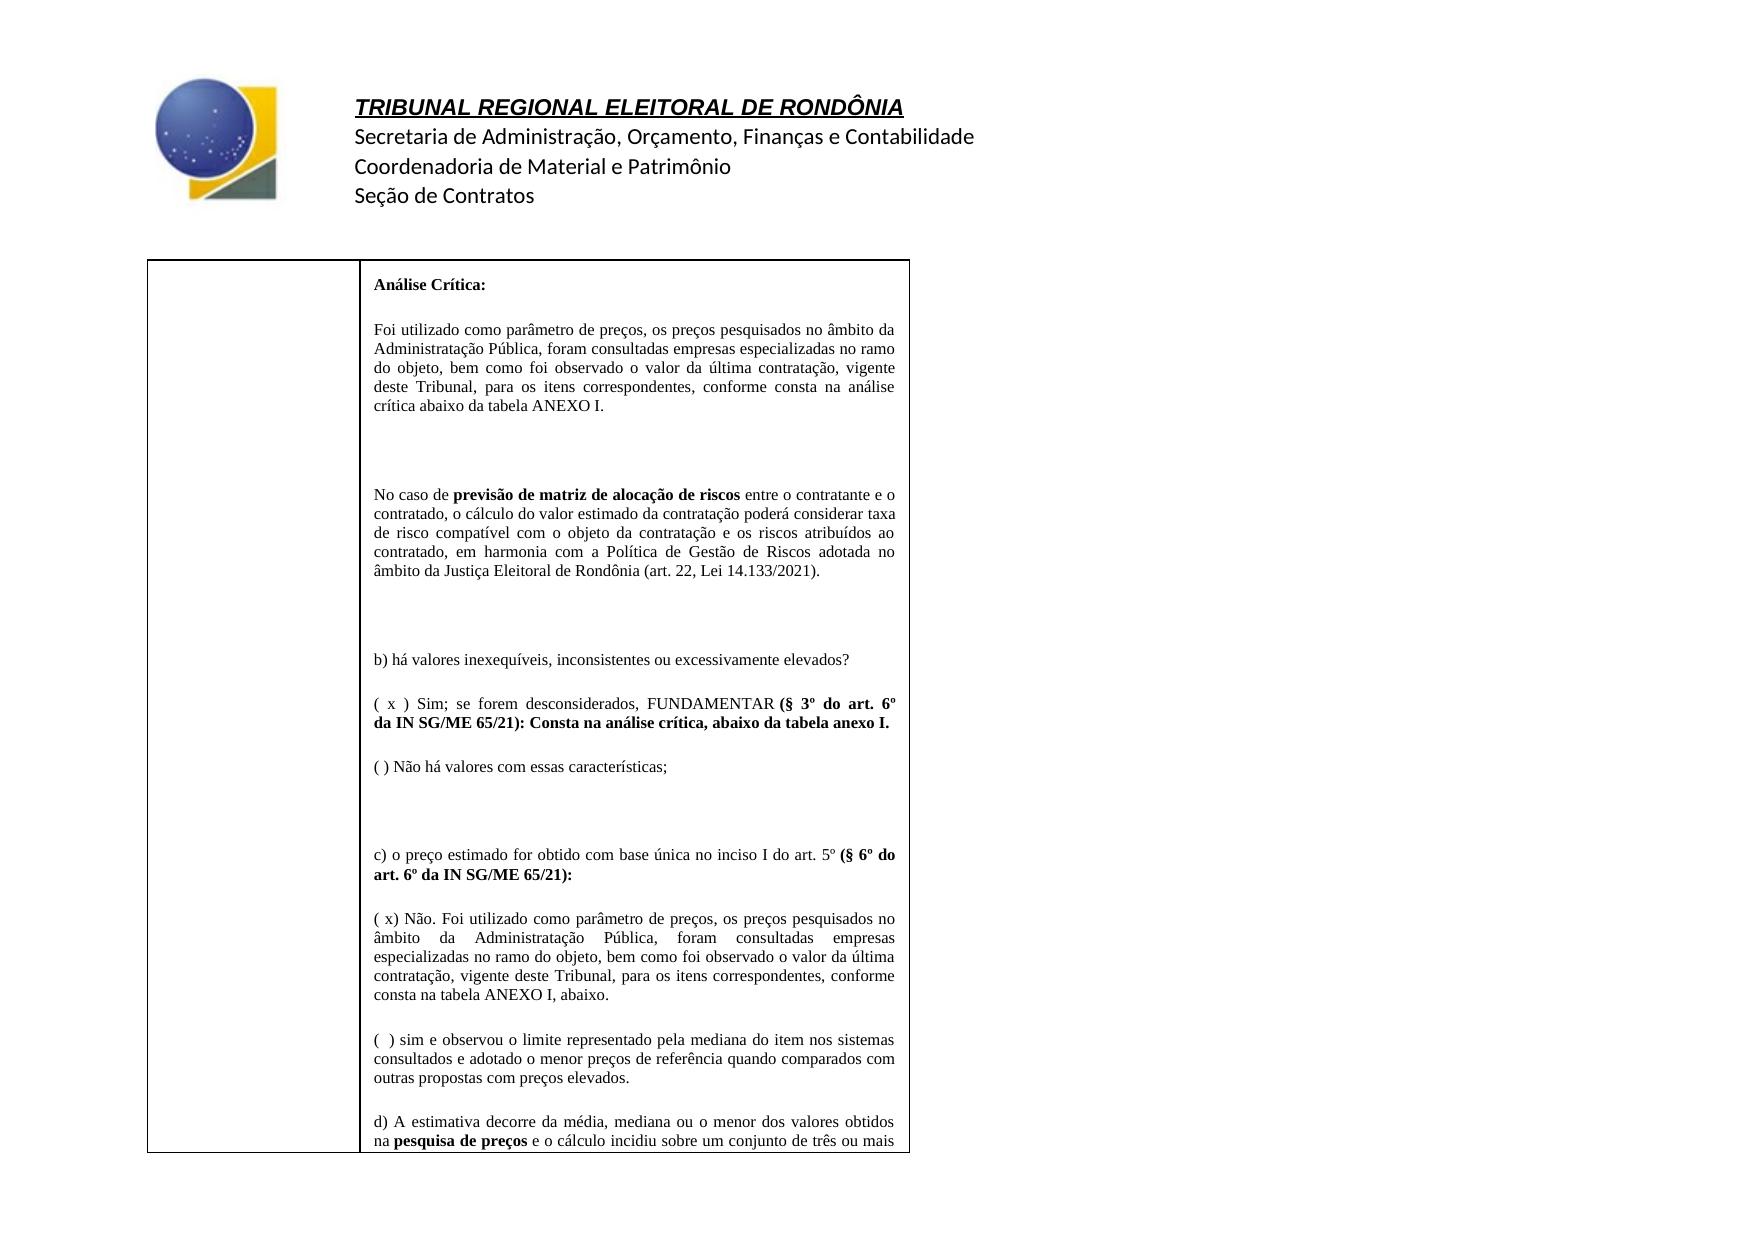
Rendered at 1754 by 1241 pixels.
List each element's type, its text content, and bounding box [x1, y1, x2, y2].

table_cell [148, 261, 359, 1152]
table_cell Análise Crítica: Foi utilizado como parâmetro de preços, os preços pesquisados no âmbito da Administratação Pública, foram consultadas empresas especializadas no ramo do objeto, bem como foi observado o valor da última contratação, vigente deste Tribunal, para os itens correspondentes, conforme consta na análise crítica abaixo da tabela ANEXO I. No caso de previsão de matriz de alocação de riscos entre o contratante e o contratado, o cálculo do valor estimado da contratação poderá considerar taxa de risco compatível com o objeto da contratação e os riscos atribuídos ao contratado, em harmonia com a Política de Gestão de Riscos adotada no âmbito da Justiça Eleitoral de Rondônia (art. 22, Lei 14.133/2021). b) há valores inexequíveis, inconsistentes ou excessivamente elevados? ( x ) Sim; se forem desconsiderados, FUNDAMENTAR (§ 3º do art. 6º da IN SG/ME 65/21): Consta na análise crítica, abaixo da tabela anexo I. ( ) Não há valores com essas características; c) o preço estimado for obtido com base única no inciso I do art. 5º (§ 6º do art. 6º da IN SG/ME 65/21): ( x) Não. Foi utilizado como parâmetro de preços, os preços pesquisados no âmbito da Administratação Pública, foram consultadas empresas especializadas no ramo do objeto, bem como foi observado o valor da última contratação, vigente deste Tribunal, para os itens correspondentes, conforme consta na tabela ANEXO I, abaixo. ( ) sim e observou o limite representado pela mediana do item nos sistemas consultados e adotado o menor preços de referência quando comparados com outras propostas com preços elevados. d) A estimativa decorre da média, mediana ou o menor dos valores obtidos na pesquisa de preços e o cálculo incidiu sobre um conjunto de três ou mais [361, 261, 909, 1152]
